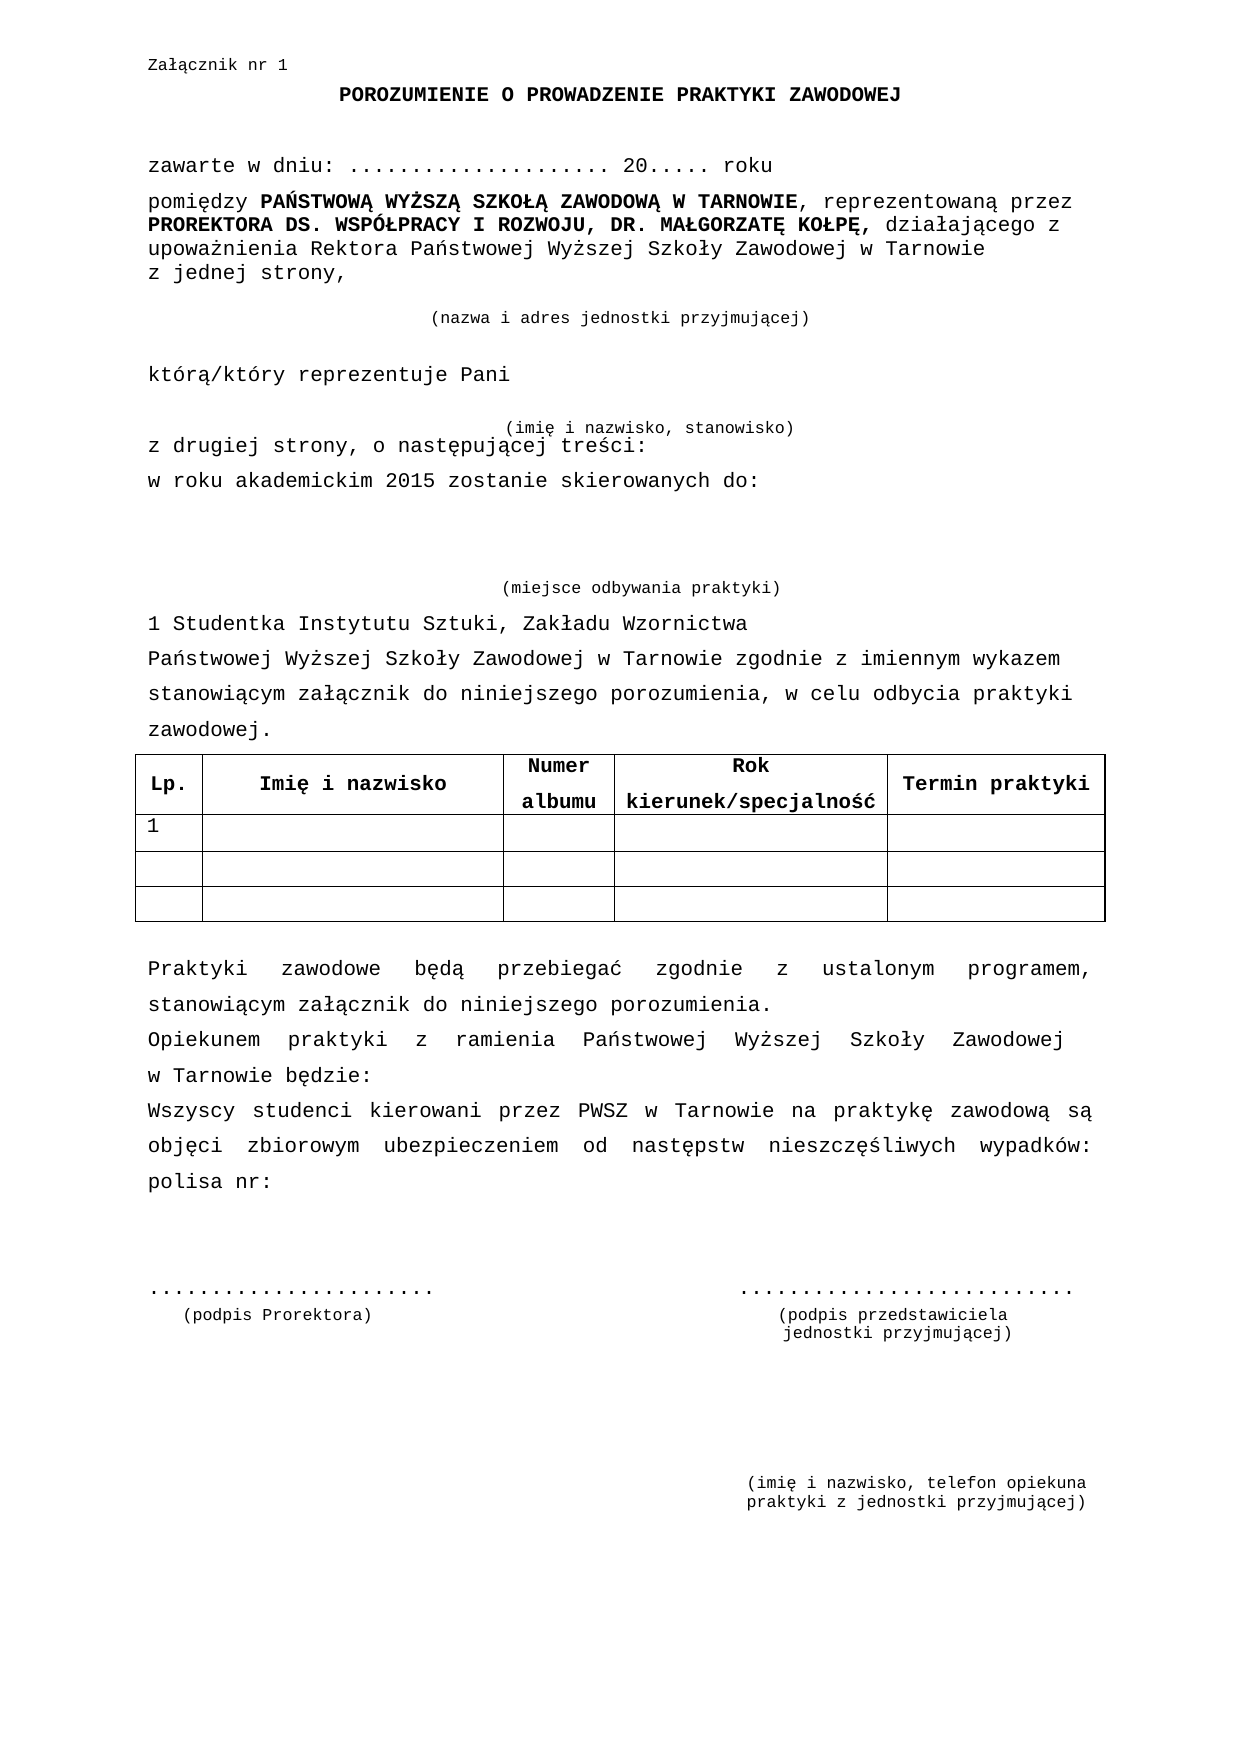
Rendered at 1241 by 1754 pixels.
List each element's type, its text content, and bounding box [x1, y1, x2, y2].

table_header Lp. [136, 755, 202, 814]
table_cell [888, 887, 1104, 921]
text Państwowej Wyższej Szkoły Zawodowej w Tarnowie zgodnie z imiennym wykazem stanowiącym załącznik do niniejszego porozumienia, w celu odbycia praktyki zawodowej. [148, 648, 1093, 742]
text Załącznik nr 1 [148, 56, 1093, 75]
table_header Rok kierunek/specjalność [615, 755, 887, 814]
table_cell 1 [136, 815, 202, 851]
text (nazwa i adres jednostki przyjmującej) [148, 309, 1093, 328]
table_cell [504, 815, 614, 851]
text Wszyscy studenci kierowani przez PWSZ w Tarnowie na praktykę zawodową są objęci zbiorowym ubezpieczeniem od następstw nieszczęśliwych wypadków: polisa nr: [148, 1100, 1093, 1194]
text (podpis Prorektora) [182, 1306, 394, 1325]
table_cell [203, 887, 503, 921]
table_cell [615, 852, 887, 886]
text pomiędzy Państwową Wyższą Szkołą Zawodową w Tarnowie, reprezentowaną przez Prorektora ds. WSPÓŁPRACY I ROZWOJU, dr. MAŁGORZATĘ KOŁPĘ, działającego z upoważnienia Rektora Państwowej Wyższej Szkoły Zawodowej w Tarnowie z jednej strony, [148, 191, 1093, 309]
text (podpis przedstawiciela jednostki przyjmującej) [707, 1306, 1088, 1344]
table_cell [615, 815, 887, 851]
table_header Numer albumu [504, 755, 614, 814]
text którą/który reprezentuje Pani [148, 364, 1093, 388]
text POROZUMIENIE O PROWADZENIE PRAKTYKI ZAWODOWEJ [148, 84, 1093, 108]
table_cell [888, 815, 1104, 851]
table_cell [136, 852, 202, 886]
table_cell [888, 852, 1104, 886]
table_cell [504, 852, 614, 886]
table_cell [203, 815, 503, 851]
table_cell [504, 887, 614, 921]
table_cell [203, 852, 503, 886]
text (imię i nazwisko, stanowisko) [463, 419, 825, 438]
text (imię i nazwisko, telefon opiekuna praktyki z jednostki przyjmującej) [726, 1475, 1107, 1513]
text Praktyki zawodowe będą przebiegać zgodnie z ustalonym programem, stanowiącym załącznik do niniejszego porozumienia. [148, 958, 1093, 1017]
text 1 Studentka Instytutu Sztuki, Zakładu Wzornictwa [148, 613, 1093, 636]
table_cell [615, 887, 887, 921]
table_header Imię i nazwisko [203, 755, 503, 814]
text (miejsce odbywania praktyki) [501, 580, 844, 599]
text Opiekunem praktyki z ramienia Państwowej Wyższej Szkoły Zawodowej w Tarnowie będzie: [148, 1029, 1093, 1088]
table_header Termin praktyki [888, 755, 1104, 814]
table_cell [136, 887, 202, 921]
text ....................... ........................... [148, 1277, 1093, 1301]
text z drugiej strony, o następującej treści: [148, 435, 1093, 459]
text w roku akademickim 2015 zostanie skierowanych do: [148, 471, 1093, 494]
text zawarte w dniu: ..................... 20..... roku [148, 155, 1093, 179]
